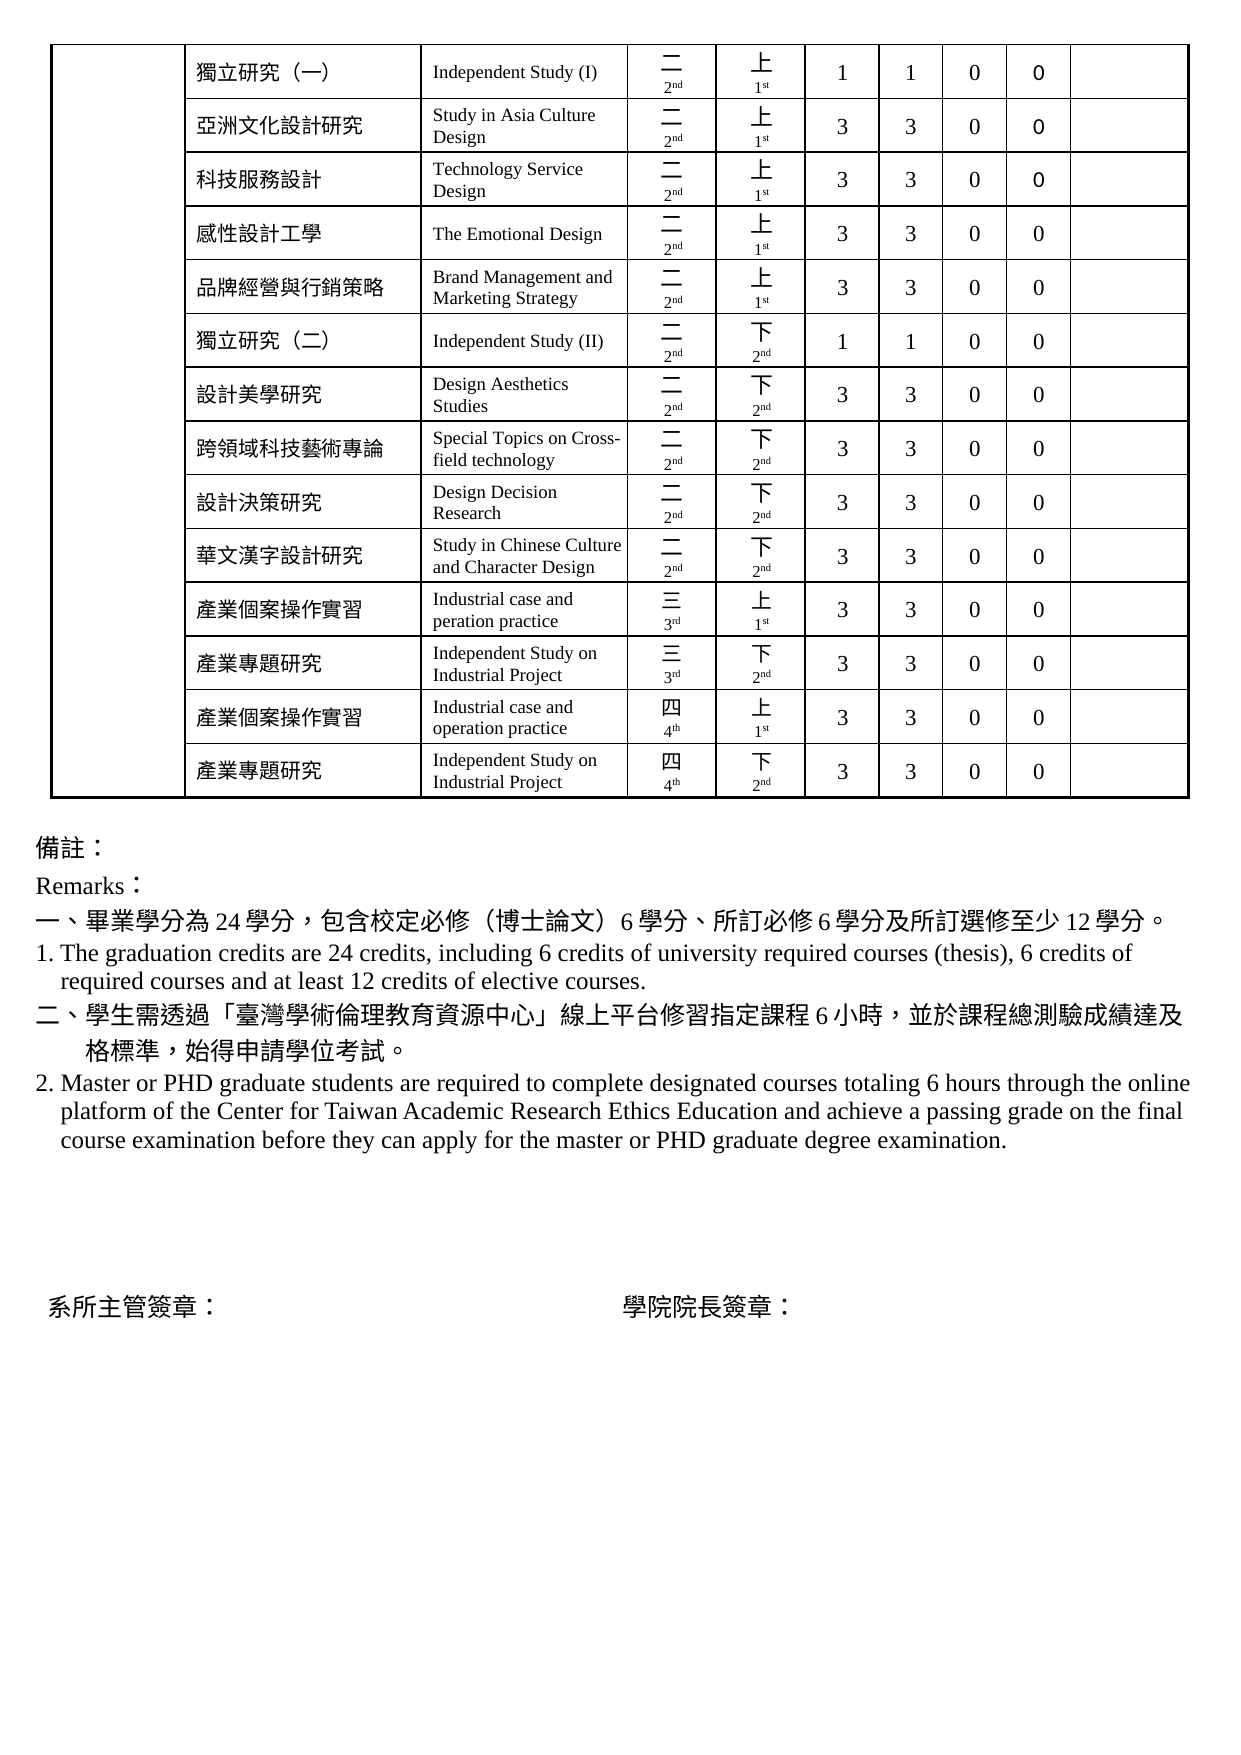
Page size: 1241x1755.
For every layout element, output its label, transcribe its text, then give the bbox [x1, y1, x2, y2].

text 1. The graduation credits are 24 credits, including 6 credits of university required courses (thesis), 6 credits of required courses and at least 12 credits of elective courses. [35, 938, 1205, 995]
table_cell 二 2nd [628, 207, 715, 259]
table_cell 0 [1007, 260, 1070, 312]
table_cell 0 [943, 583, 1006, 635]
table_cell 二 2nd [628, 153, 715, 205]
table_cell 三 3rd [628, 583, 715, 635]
table_cell Industrial case and operation practice [422, 690, 627, 742]
table_cell 下 2nd [717, 529, 804, 581]
table_cell 3 [806, 475, 878, 527]
table_cell 下 2nd [717, 475, 804, 527]
table_cell 0 [943, 422, 1006, 474]
table_cell 下 2nd [717, 744, 804, 796]
table_cell 0 [1007, 637, 1070, 689]
table_cell 3 [880, 368, 942, 420]
table_cell [53, 45, 184, 796]
table_cell 上 1st [717, 260, 804, 312]
table_cell [1071, 260, 1187, 312]
table_cell 3 [880, 637, 942, 689]
table_cell 下 2nd [717, 637, 804, 689]
table_cell 0 [943, 45, 1006, 97]
table_cell 3 [880, 690, 942, 742]
table_cell 3 [880, 207, 942, 259]
table_cell 3 [806, 637, 878, 689]
table_cell [1071, 314, 1187, 366]
table_cell 產業專題研究 [186, 637, 420, 689]
table_cell 科技服務設計 [186, 153, 420, 205]
table_cell 0 [943, 690, 1006, 742]
table_cell 1 [806, 314, 878, 366]
table_cell 產業個案操作實習 [186, 690, 420, 742]
table_cell Design Decision Research [422, 475, 627, 527]
table_cell 亞洲文化設計研究 [186, 99, 420, 151]
table_cell 0 [1007, 368, 1070, 420]
table_cell 3 [806, 583, 878, 635]
table_cell 1 [806, 45, 878, 97]
table_cell 上 1st [717, 207, 804, 259]
table_cell 感性設計工學 [186, 207, 420, 259]
table_cell 0 [943, 260, 1006, 312]
table_cell 0 [943, 475, 1006, 527]
table_cell 3 [806, 744, 878, 796]
table_cell 0 [943, 637, 1006, 689]
table_cell 0 [943, 529, 1006, 581]
table_cell 上 1st [717, 690, 804, 742]
table_cell 0 [1007, 207, 1070, 259]
table_cell Technology Service Design [422, 153, 627, 205]
table_cell 二 2nd [628, 260, 715, 312]
text 二、學生需透過「臺灣學術倫理教育資源中心」線上平台修習指定課程6小時，並於課程總測驗成績達及格標準，始得申請學位考試。 [35, 995, 1205, 1068]
table_cell 華文漢字設計研究 [186, 529, 420, 581]
table_cell 下 2nd [717, 314, 804, 366]
table_cell 二 2nd [628, 368, 715, 420]
table_cell 3 [806, 368, 878, 420]
table_cell 0 [943, 99, 1006, 151]
table_cell 0 [1007, 45, 1070, 97]
table_cell 獨立研究（一） [186, 45, 420, 97]
table_cell [1071, 744, 1187, 796]
table_cell Independent Study on Industrial Project [422, 637, 627, 689]
table_cell 1 [880, 45, 942, 97]
table_cell 3 [806, 99, 878, 151]
text 2. Master or PHD graduate students are required to complete designated courses totaling 6 hours through the online platform of the Center for Taiwan Academic Research Ethics Education and achieve a passing grade on the final course examination before they can apply for the master or PHD graduate degree examination. [35, 1068, 1205, 1154]
table_cell 下 2nd [717, 368, 804, 420]
table_cell 四 4th [628, 744, 715, 796]
text 系所主管簽章： 學院院長簽章： [47, 1283, 1205, 1325]
table_cell [1071, 529, 1187, 581]
table_cell [1071, 583, 1187, 635]
table_cell Industrial case and peration practice [422, 583, 627, 635]
table_cell 0 [943, 207, 1006, 259]
table_cell 3 [880, 153, 942, 205]
table_cell 3 [806, 690, 878, 742]
table_cell Independent Study on Industrial Project [422, 744, 627, 796]
text Remarks： [35, 865, 1205, 901]
table_cell [1071, 207, 1187, 259]
table_cell 0 [1007, 475, 1070, 527]
table_cell 三 3rd [628, 637, 715, 689]
table_cell 0 [1007, 422, 1070, 474]
table_cell 跨領域科技藝術專論 [186, 422, 420, 474]
table_cell Study in Chinese Culture and Character Design [422, 529, 627, 581]
table_cell 1 [880, 314, 942, 366]
table_cell Independent Study (I) [422, 45, 627, 97]
table_cell 3 [880, 422, 942, 474]
table_cell [1071, 368, 1187, 420]
table_cell [1071, 475, 1187, 527]
table_cell 3 [880, 475, 942, 527]
table_cell 0 [943, 153, 1006, 205]
table_cell 0 [1007, 583, 1070, 635]
table_cell 設計美學研究 [186, 368, 420, 420]
table_cell [1071, 153, 1187, 205]
table_cell 3 [880, 583, 942, 635]
table_cell 3 [880, 529, 942, 581]
table_cell [1071, 99, 1187, 151]
table_cell 獨立研究（二） [186, 314, 420, 366]
table_cell 品牌經營與行銷策略 [186, 260, 420, 312]
table_cell 3 [880, 260, 942, 312]
table_cell 上 1st [717, 153, 804, 205]
table_cell 設計決策研究 [186, 475, 420, 527]
table_cell 產業專題研究 [186, 744, 420, 796]
table_cell 0 [1007, 529, 1070, 581]
table_cell Study in Asia Culture Design [422, 99, 627, 151]
table_cell 二 2nd [628, 314, 715, 366]
table_cell 0 [943, 368, 1006, 420]
table_cell 上 1st [717, 99, 804, 151]
table_cell 四 4th [628, 690, 715, 742]
table_cell 0 [1007, 314, 1070, 366]
table_cell 二 2nd [628, 475, 715, 527]
text 一、畢業學分為24學分，包含校定必修（博士論文）6學分、所訂必修6學分及所訂選修至少12學分。 [35, 901, 1205, 938]
table_cell 二 2nd [628, 422, 715, 474]
table_cell 0 [1007, 744, 1070, 796]
text 備註： [35, 829, 1205, 865]
table_cell Brand Management and Marketing Strategy [422, 260, 627, 312]
table_cell 3 [806, 422, 878, 474]
table_cell [1071, 690, 1187, 742]
table_cell 3 [806, 260, 878, 312]
table_cell Independent Study (II) [422, 314, 627, 366]
table_cell 3 [806, 207, 878, 259]
table_cell Special Topics on Cross-field technology [422, 422, 627, 474]
table_cell [1071, 45, 1187, 97]
table_cell 二 2nd [628, 529, 715, 581]
table_cell Design Aesthetics Studies [422, 368, 627, 420]
table_cell 0 [1007, 99, 1070, 151]
table_cell 上 1st [717, 583, 804, 635]
table_cell 3 [880, 99, 942, 151]
table_cell 上 1st [717, 45, 804, 97]
table_cell 0 [943, 744, 1006, 796]
table_cell 0 [943, 314, 1006, 366]
table_cell 二 2nd [628, 99, 715, 151]
table_cell [1071, 422, 1187, 474]
table_cell 0 [1007, 690, 1070, 742]
table_cell 3 [806, 153, 878, 205]
table_cell [1071, 637, 1187, 689]
table_cell 產業個案操作實習 [186, 583, 420, 635]
table_cell 0 [1007, 153, 1070, 205]
table_cell 3 [880, 744, 942, 796]
table_cell 下 2nd [717, 422, 804, 474]
table_cell The Emotional Design [422, 207, 627, 259]
table_cell 二 2nd [628, 45, 715, 97]
table_cell 3 [806, 529, 878, 581]
